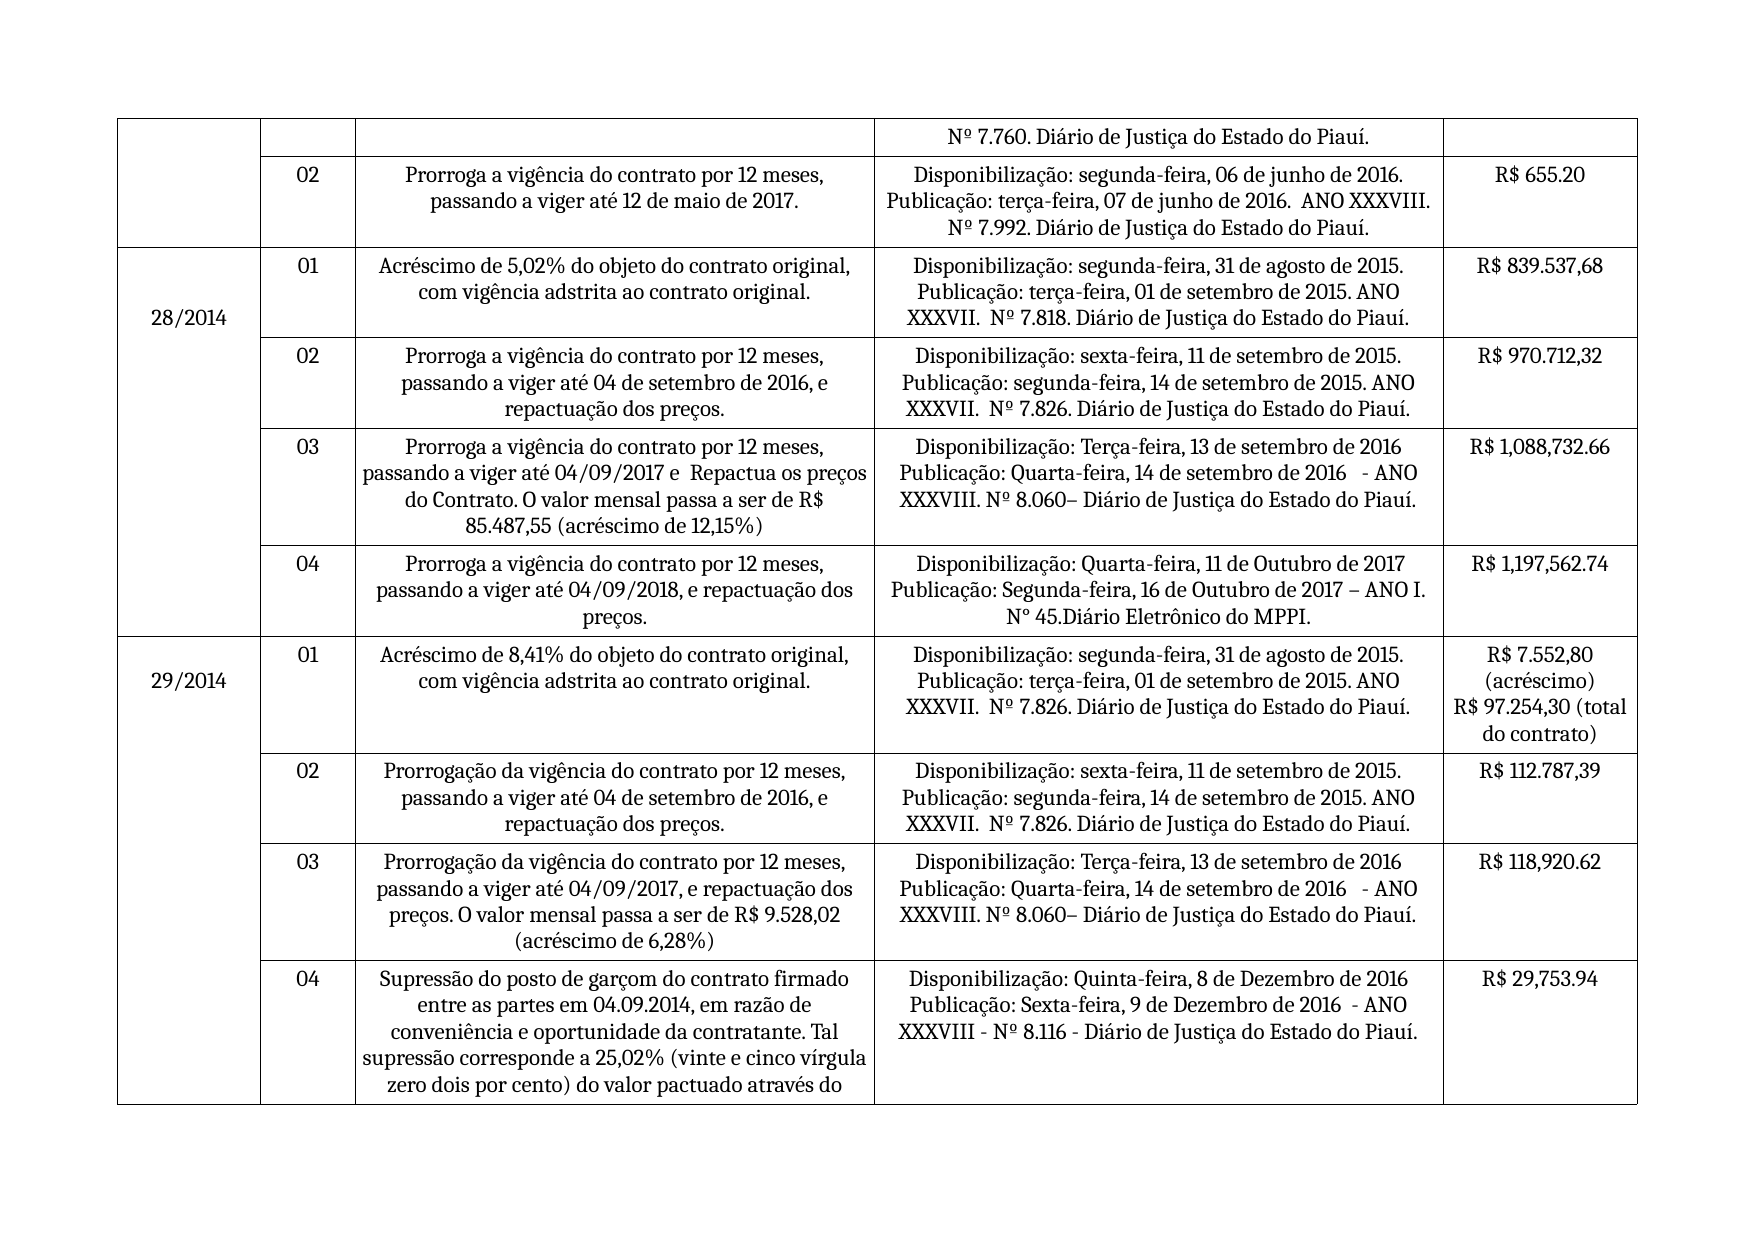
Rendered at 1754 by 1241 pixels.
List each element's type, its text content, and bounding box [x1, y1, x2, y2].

table_cell 28/2014 [118, 248, 260, 636]
table_cell 03 [261, 429, 355, 545]
table_cell Disponibilização: segunda-feira, 06 de junho de 2016. Publicação: terça-feira, 07 de junho de 2016. ANO XXXVIII. Nº 7.992. Diário de Justiça do Estado do Piauí. [875, 157, 1443, 247]
table_cell Prorroga a vigência do contrato por 12 meses, passando a viger até 04/09/2018, e repactuação dos preços. [356, 546, 874, 636]
table_cell Prorrogação da vigência do contrato por 12 meses, passando a viger até 04 de setembro de 2016, e repactuação dos preços. [356, 754, 874, 843]
table_cell Disponibilização: Quarta-feira, 11 de Outubro de 2017 Publicação: Segunda-feira, 16 de Outubro de 2017 – ANO I. N° 45.Diário Eletrônico do MPPI. [875, 546, 1443, 636]
table_cell Prorroga a vigência do contrato por 12 meses, passando a viger até 12 de maio de 2017. [356, 157, 874, 247]
table_cell R$ 7.552,80 (acréscimo) R$ 97.254,30 (total do contrato) [1444, 637, 1637, 752]
table_cell Acréscimo de 5,02% do objeto do contrato original, com vigência adstrita ao contrato original. [356, 248, 874, 337]
table_cell Supressão do posto de garçom do contrato firmado entre as partes em 04.09.2014, em razão de conveniência e oportunidade da contratante. Tal supressão corresponde a 25,02% (vinte e cinco vírgula zero dois por cento) do valor pactuado através do [356, 961, 874, 1103]
table_cell 04 [261, 961, 355, 1103]
table_cell Disponibilização: Terça-feira, 13 de setembro de 2016 Publicação: Quarta-feira, 14 de setembro de 2016 - ANO XXXVIII. Nº 8.060– Diário de Justiça do Estado do Piauí. [875, 429, 1443, 545]
table_cell Disponibilização: segunda-feira, 31 de agosto de 2015. Publicação: terça-feira, 01 de setembro de 2015. ANO XXXVII. Nº 7.818. Diário de Justiça do Estado do Piauí. [875, 248, 1443, 337]
table_cell [356, 119, 874, 156]
table_cell R$ 839.537,68 [1444, 248, 1637, 337]
table_cell R$ 1.197.562,74 [1444, 546, 1637, 636]
table_cell Nº 7.760. Diário de Justiça do Estado do Piauí. [875, 119, 1443, 156]
table_cell Disponibilização: segunda-feira, 31 de agosto de 2015. Publicação: terça-feira, 01 de setembro de 2015. ANO XXXVII. Nº 7.826. Diário de Justiça do Estado do Piauí. [875, 637, 1443, 752]
table_cell 04 [261, 546, 355, 636]
table_cell [118, 119, 260, 247]
table_cell Prorroga a vigência do contrato por 12 meses, passando a viger até 04/09/2017 e Repactua os preços do Contrato. O valor mensal passa a ser de R$ 85.487,55 (acréscimo de 12,15%) [356, 429, 874, 545]
table_cell 02 [261, 338, 355, 428]
table_cell R$ 655,20 [1444, 157, 1637, 247]
table_cell Disponibilização: Terça-feira, 13 de setembro de 2016 Publicação: Quarta-feira, 14 de setembro de 2016 - ANO XXXVIII. Nº 8.060– Diário de Justiça do Estado do Piauí. [875, 844, 1443, 960]
table_cell 03 [261, 844, 355, 960]
table_cell Prorroga a vigência do contrato por 12 meses, passando a viger até 04 de setembro de 2016, e repactuação dos preços. [356, 338, 874, 428]
table_cell [1444, 119, 1637, 156]
table_cell R$ 29.753,94 [1444, 961, 1637, 1103]
table_cell 02 [261, 754, 355, 843]
table_cell Acréscimo de 8,41% do objeto do contrato original, com vigência adstrita ao contrato original. [356, 637, 874, 752]
table_cell Disponibilização: sexta-feira, 11 de setembro de 2015. Publicação: segunda-feira, 14 de setembro de 2015. ANO XXXVII. Nº 7.826. Diário de Justiça do Estado do Piauí. [875, 338, 1443, 428]
table_cell 01 [261, 248, 355, 337]
table_cell 02 [261, 157, 355, 247]
table_cell R$ 970.712,32 [1444, 338, 1637, 428]
table_cell 01 [261, 637, 355, 752]
table_cell R$ 1.088.732,66 [1444, 429, 1637, 545]
table_cell Disponibilização: sexta-feira, 11 de setembro de 2015. Publicação: segunda-feira, 14 de setembro de 2015. ANO XXXVII. Nº 7.826. Diário de Justiça do Estado do Piauí. [875, 754, 1443, 843]
table_cell Prorrogação da vigência do contrato por 12 meses, passando a viger até 04/09/2017, e repactuação dos preços. O valor mensal passa a ser de R$ 9.528,02 (acréscimo de 6,28%) [356, 844, 874, 960]
table_cell R$ 112.787,39 [1444, 754, 1637, 843]
table_cell Disponibilização: Quinta-feira, 8 de Dezembro de 2016 Publicação: Sexta-feira, 9 de Dezembro de 2016 - ANO XXXVIII - Nº 8.116 - Diário de Justiça do Estado do Piauí. [875, 961, 1443, 1103]
table_cell R$ 118.920,62 [1444, 844, 1637, 960]
table_cell [261, 119, 355, 156]
table_cell 29/2014 [118, 637, 260, 1103]
